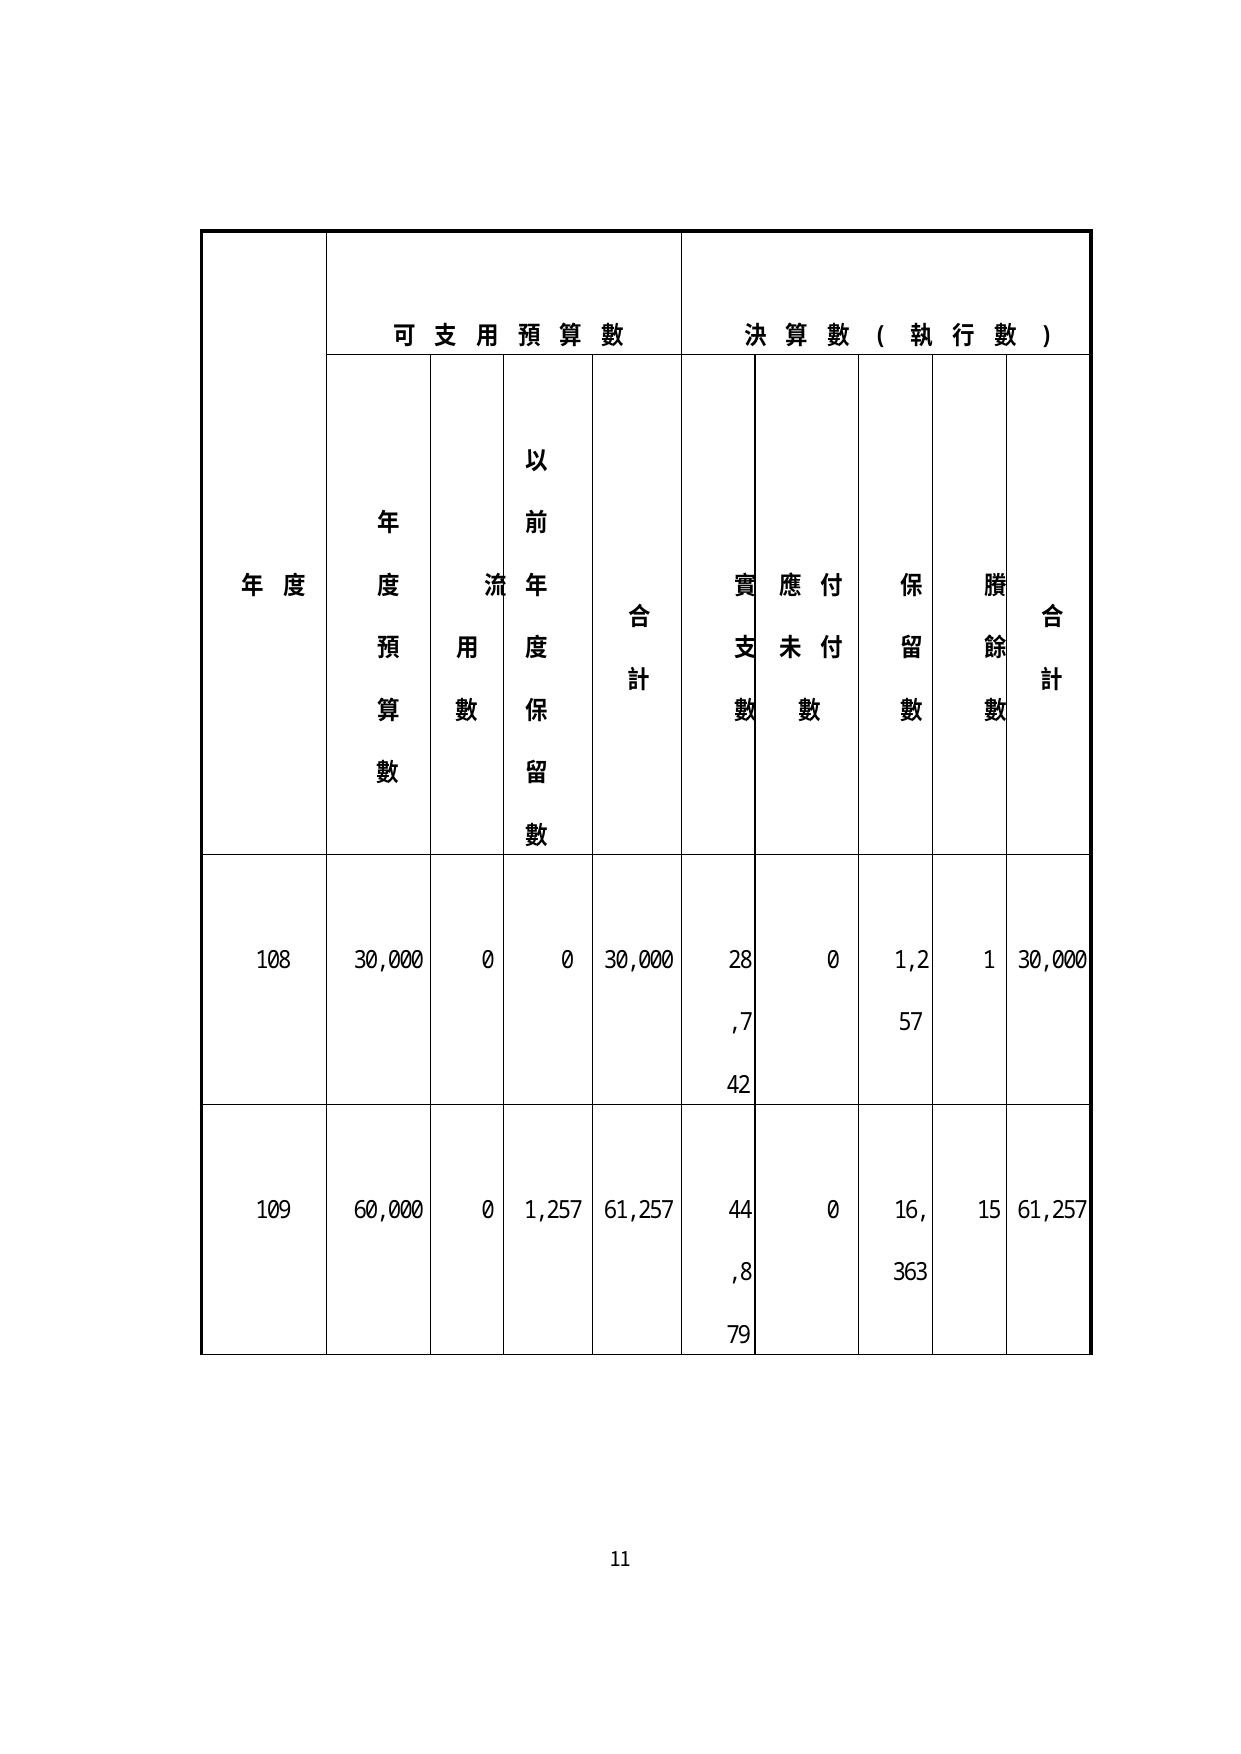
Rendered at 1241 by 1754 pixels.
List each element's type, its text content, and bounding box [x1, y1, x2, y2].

table_cell 15 [933, 1105, 1006, 1354]
table_cell 0 [431, 1105, 503, 1354]
table_cell 保留數 [859, 355, 932, 854]
table_cell 實支數 [682, 355, 754, 854]
table_cell 年度預算數 [327, 355, 430, 854]
table_cell 61,257 [1007, 1105, 1089, 1354]
table_header 年度 [203, 233, 326, 854]
table_cell 44,879 [682, 1105, 754, 1354]
table_cell 30,000 [327, 855, 430, 1104]
table_cell 1,257 [504, 1105, 592, 1354]
table_cell 1,257 [859, 855, 932, 1104]
table_cell 30,000 [593, 855, 681, 1104]
table_cell 合計 [593, 355, 681, 854]
table_cell 28,742 [682, 855, 754, 1104]
table_cell 合計 [1007, 355, 1089, 854]
table_cell 應付未付數 [756, 355, 858, 854]
table_cell 108 [203, 855, 326, 1104]
table_cell 30,000 [1007, 855, 1089, 1104]
table_cell 賸餘數 [933, 355, 1006, 854]
table_cell 1 [933, 855, 1006, 1104]
table_cell 流用數 [431, 355, 503, 854]
table_cell 16,363 [859, 1105, 932, 1354]
table_cell 0 [431, 855, 503, 1104]
table_cell 0 [756, 855, 858, 1104]
table_cell 0 [504, 855, 592, 1104]
table_cell 以前年度保留數 [504, 355, 592, 854]
table_cell 61,257 [593, 1105, 681, 1354]
table_cell 60,000 [327, 1105, 430, 1354]
table_header 決算數(執行數) [682, 233, 1089, 354]
table_cell 109 [203, 1105, 326, 1354]
table_header 可支用預算數 [327, 233, 681, 354]
table_cell 0 [756, 1105, 858, 1354]
